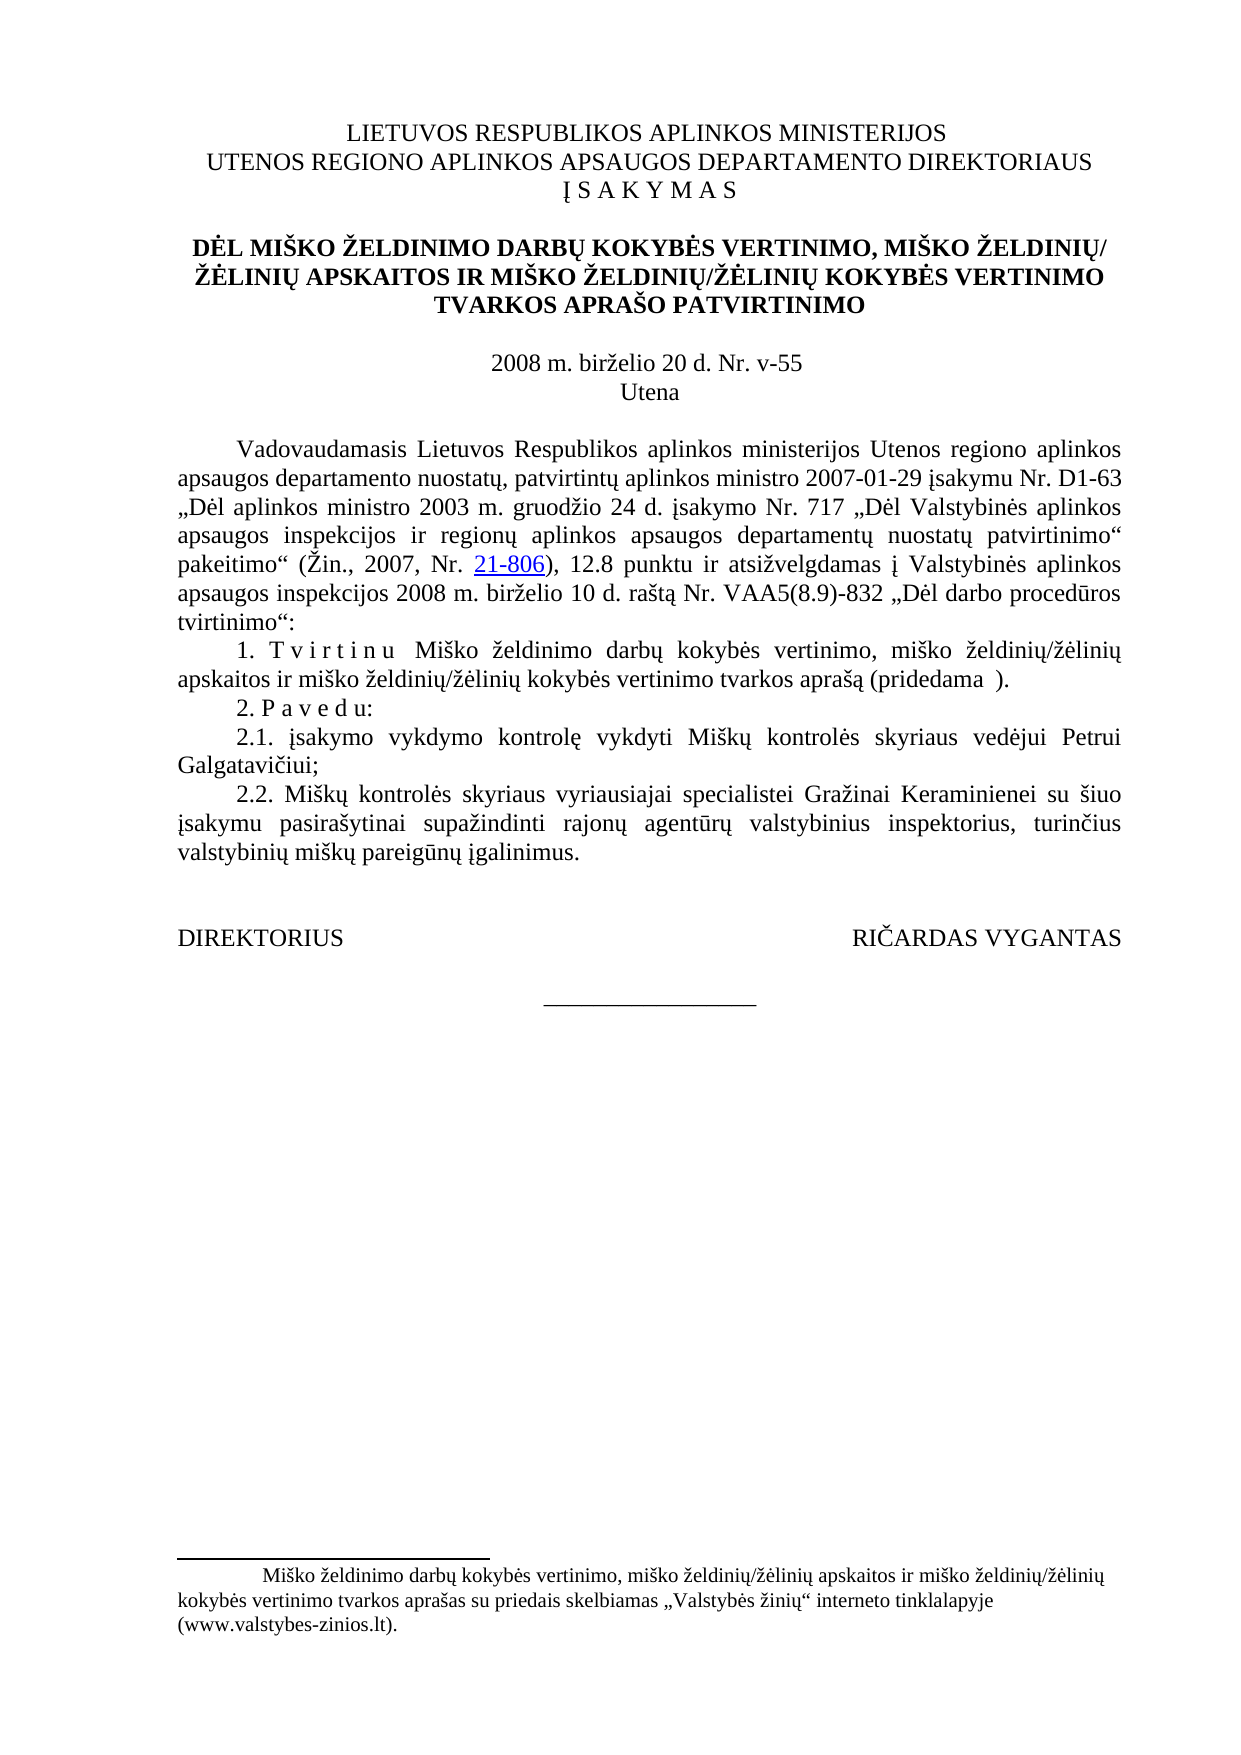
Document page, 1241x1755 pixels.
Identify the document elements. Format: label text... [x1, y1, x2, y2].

text Utena [177, 377, 1122, 406]
text DIREKTORIUS RIČARDAS VYGANTAS [177, 923, 1122, 952]
text Miško želdinimo darbų kokybės vertinimo, miško želdinių/žėlinių apskaitos ir miško želdinių/žėlinių kokybės vertinimo tvarkos aprašas su priedais skelbiamas „Valstybės žinių“ interneto tinklalapyje (www.valstybes-zinios.lt). [177, 1559, 1122, 1636]
text 2.2. Miškų kontrolės skyriaus vyriausiajai specialistei Gražinai Keraminienei su šiuo įsakymu pasirašytinai supažindinti rajonų agentūrų valstybinius inspektorius, turinčius valstybinių miškų pareigūnų įgalinimus. [177, 779, 1122, 866]
text UTENOS REGIONO APLINKOS APSAUGOS DEPARTAMENTO DIREKTORIAUS [177, 147, 1122, 176]
text Vadovaudamasis Lietuvos Respublikos aplinkos ministerijos Utenos regiono aplinkos apsaugos departamento nuostatų, patvirtintų aplinkos ministro 2007-01-29 įsakymu Nr. D1-63 „Dėl aplinkos ministro 2003 m. gruodžio 24 d. įsakymo Nr. 717 „Dėl Valstybinės aplinkos apsaugos inspekcijos ir regionų aplinkos apsaugos departamentų nuostatų patvirtinimo“ pakeitimo“ (Žin., 2007, Nr. 21-806), 12.8 punktu ir atsižvelgdamas į Valstybinės aplinkos apsaugos inspekcijos 2008 m. birželio 10 d. raštą Nr. VAA5(8.9)-832 „Dėl darbo procedūros tvirtinimo“: [177, 434, 1122, 636]
text 2. Pavedu: [177, 693, 1122, 722]
text LIETUVOS RESPUBLIKOS APLINKOS MINISTERIJOS [177, 118, 1122, 147]
text 1. Tvirtinu Miško želdinimo darbų kokybės vertinimo, miško želdinių/žėlinių apskaitos ir miško želdinių/žėlinių kokybės vertinimo tvarkos aprašą (pridedama). [177, 636, 1122, 693]
text ĮSAKYMAS [177, 176, 1122, 204]
text _________________ [177, 981, 1122, 1009]
text 2.1. įsakymo vykdymo kontrolę vykdyti Miškų kontrolės skyriaus vedėjui Petrui Galgatavičiui; [177, 722, 1122, 779]
text DĖL MIŠKO ŽELDINIMO DARBŲ KOKYBĖS VERTINIMO, MIŠKO ŽELDINIŲ/ ŽĖLINIŲ APSKAITOS IR MIŠKO ŽELDINIŲ/ŽĖLINIŲ KOKYBĖS VERTINIMO TVARKOS APRAŠO PATVIRTINIMO [177, 233, 1122, 319]
text 2008 m. birželio 20 d. Nr. v-55 [177, 348, 1122, 377]
